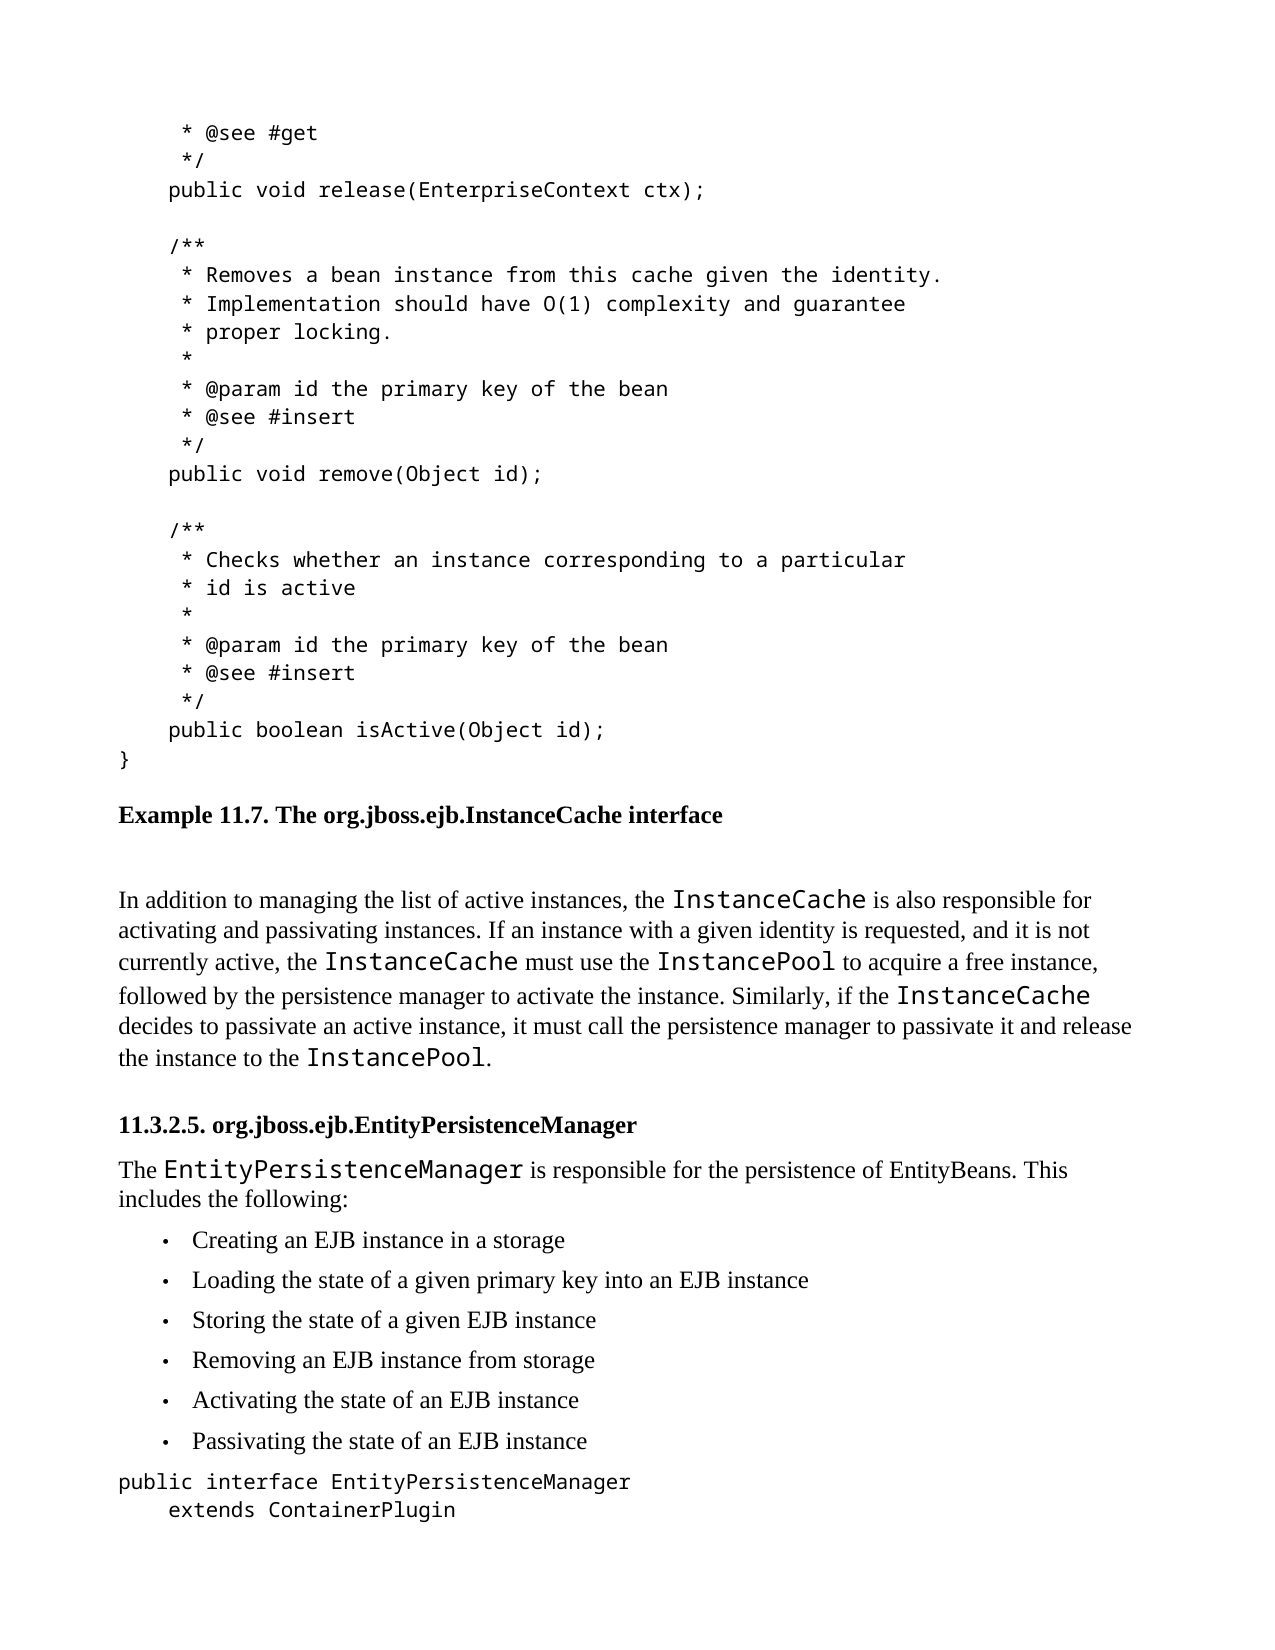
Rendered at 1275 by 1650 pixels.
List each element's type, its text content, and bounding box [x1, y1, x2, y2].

text /** [118, 232, 1157, 260]
text public void remove(Object id); [118, 459, 1157, 488]
text */ [118, 431, 1157, 459]
list Loading the state of a given primary key into an EJB instance [162, 1266, 1157, 1294]
list Passivating the state of an EJB instance [162, 1427, 1157, 1454]
text * @see #get [118, 118, 1157, 147]
text * [118, 346, 1157, 374]
text */ [118, 147, 1157, 175]
text extends ContainerPlugin [118, 1495, 1157, 1524]
text public boolean isActive(Object id); [118, 715, 1157, 744]
text } [118, 744, 1157, 772]
text The EntityPersistenceManager is responsible for the persistence of EntityBeans. This includes the following: [118, 1151, 1157, 1213]
list Storing the state of a given EJB instance [162, 1306, 1157, 1334]
text * @see #insert [118, 402, 1157, 431]
subtitle 11.3.2.5. org.jboss.ejb.EntityPersistenceManager [118, 1111, 1157, 1139]
text * @param id the primary key of the bean [118, 630, 1157, 658]
text /** [118, 516, 1157, 545]
text * @param id the primary key of the bean [118, 374, 1157, 402]
text * id is active [118, 573, 1157, 602]
text In addition to managing the list of active instances, the InstanceCache is also responsible for activating and passivating instances. If an instance with a given identity is requested, and it is not currently active, the InstanceCache must use the InstancePool to acquire a free instance, followed by the persistence manager to activate the instance. Similarly, if the InstanceCache decides to passivate an active instance, it must call the persistence manager to passivate it and release the instance to the InstancePool. [118, 882, 1157, 1074]
list Creating an EJB instance in a storage [162, 1226, 1157, 1253]
list Removing an EJB instance from storage [162, 1346, 1157, 1374]
text public interface EntityPersistenceManager [118, 1467, 1157, 1495]
text */ [118, 687, 1157, 715]
text * proper locking. [118, 317, 1157, 346]
text * [118, 602, 1157, 630]
text * Implementation should have O(1) complexity and guarantee [118, 289, 1157, 317]
text * Removes a bean instance from this cache given the identity. [118, 260, 1157, 289]
text public void release(EnterpriseContext ctx); [118, 175, 1157, 203]
text Example 11.7. The org.jboss.ejb.InstanceCache interface [118, 802, 1157, 829]
list Activating the state of an EJB instance [162, 1387, 1157, 1414]
text * Checks whether an instance corresponding to a particular [118, 545, 1157, 573]
text * @see #insert [118, 658, 1157, 687]
